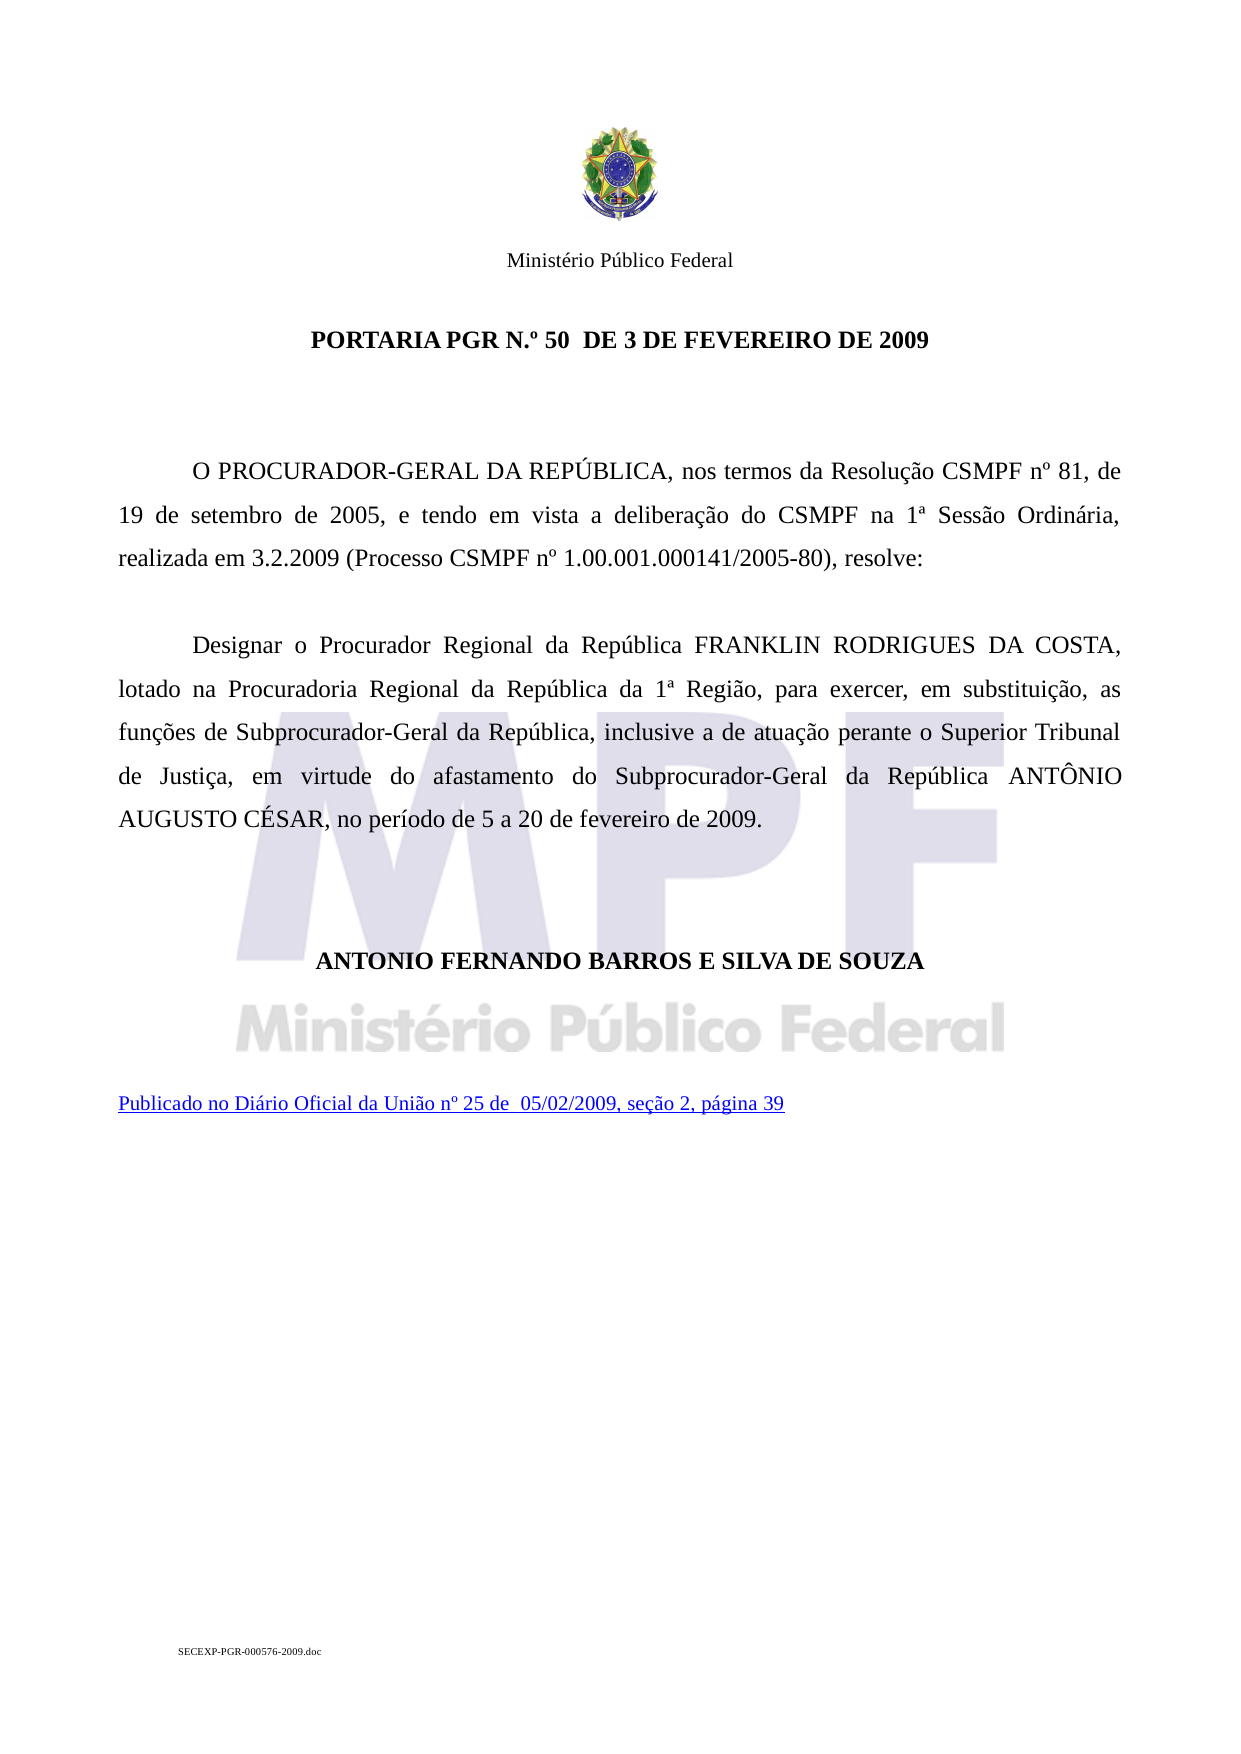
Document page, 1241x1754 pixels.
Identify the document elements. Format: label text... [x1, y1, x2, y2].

text Publicado no Diário Oficial da União nº 25 de 05/02/2009, seção 2, página 39 [118, 1091, 1122, 1115]
picture [236, 975, 1004, 1052]
text SECEXP-PGR-000576-2009.doc [178, 1635, 649, 1660]
text Designar o Procurador Regional da República FRANKLIN RODRIGUES DA COSTA, lotado na Procuradoria Regional da República da 1ª Região, para exercer, em substituição, as funções de Subprocurador-Geral da República, inclusive a de atuação perante o Superior Tribunal de Justiça, em virtude do afastamento do Subprocurador-Geral da República ANTÔNIO AUGUSTO CÉSAR, no período de 5 a 20 de fevereiro de 2009. [118, 630, 1122, 833]
text ANTONIO FERNANDO BARROS E SILVA DE SOUZA [118, 948, 1122, 975]
picture [236, 833, 1004, 948]
text PORTARIA PGR N.º 50 DE 3 DE FEVEREIRO DE 2009 [118, 325, 1122, 354]
text O PROCURADOR-GERAL DA REPÚBLICA, nos termos da Resolução CSMPF nº 81, de 19 de setembro de 2005, e tendo em vista a deliberação do CSMPF na 1ª Sessão Ordinária, realizada em 3.2.2009 (Processo CSMPF nº 1.00.001.000141/2005-80), resolve: [118, 456, 1122, 572]
